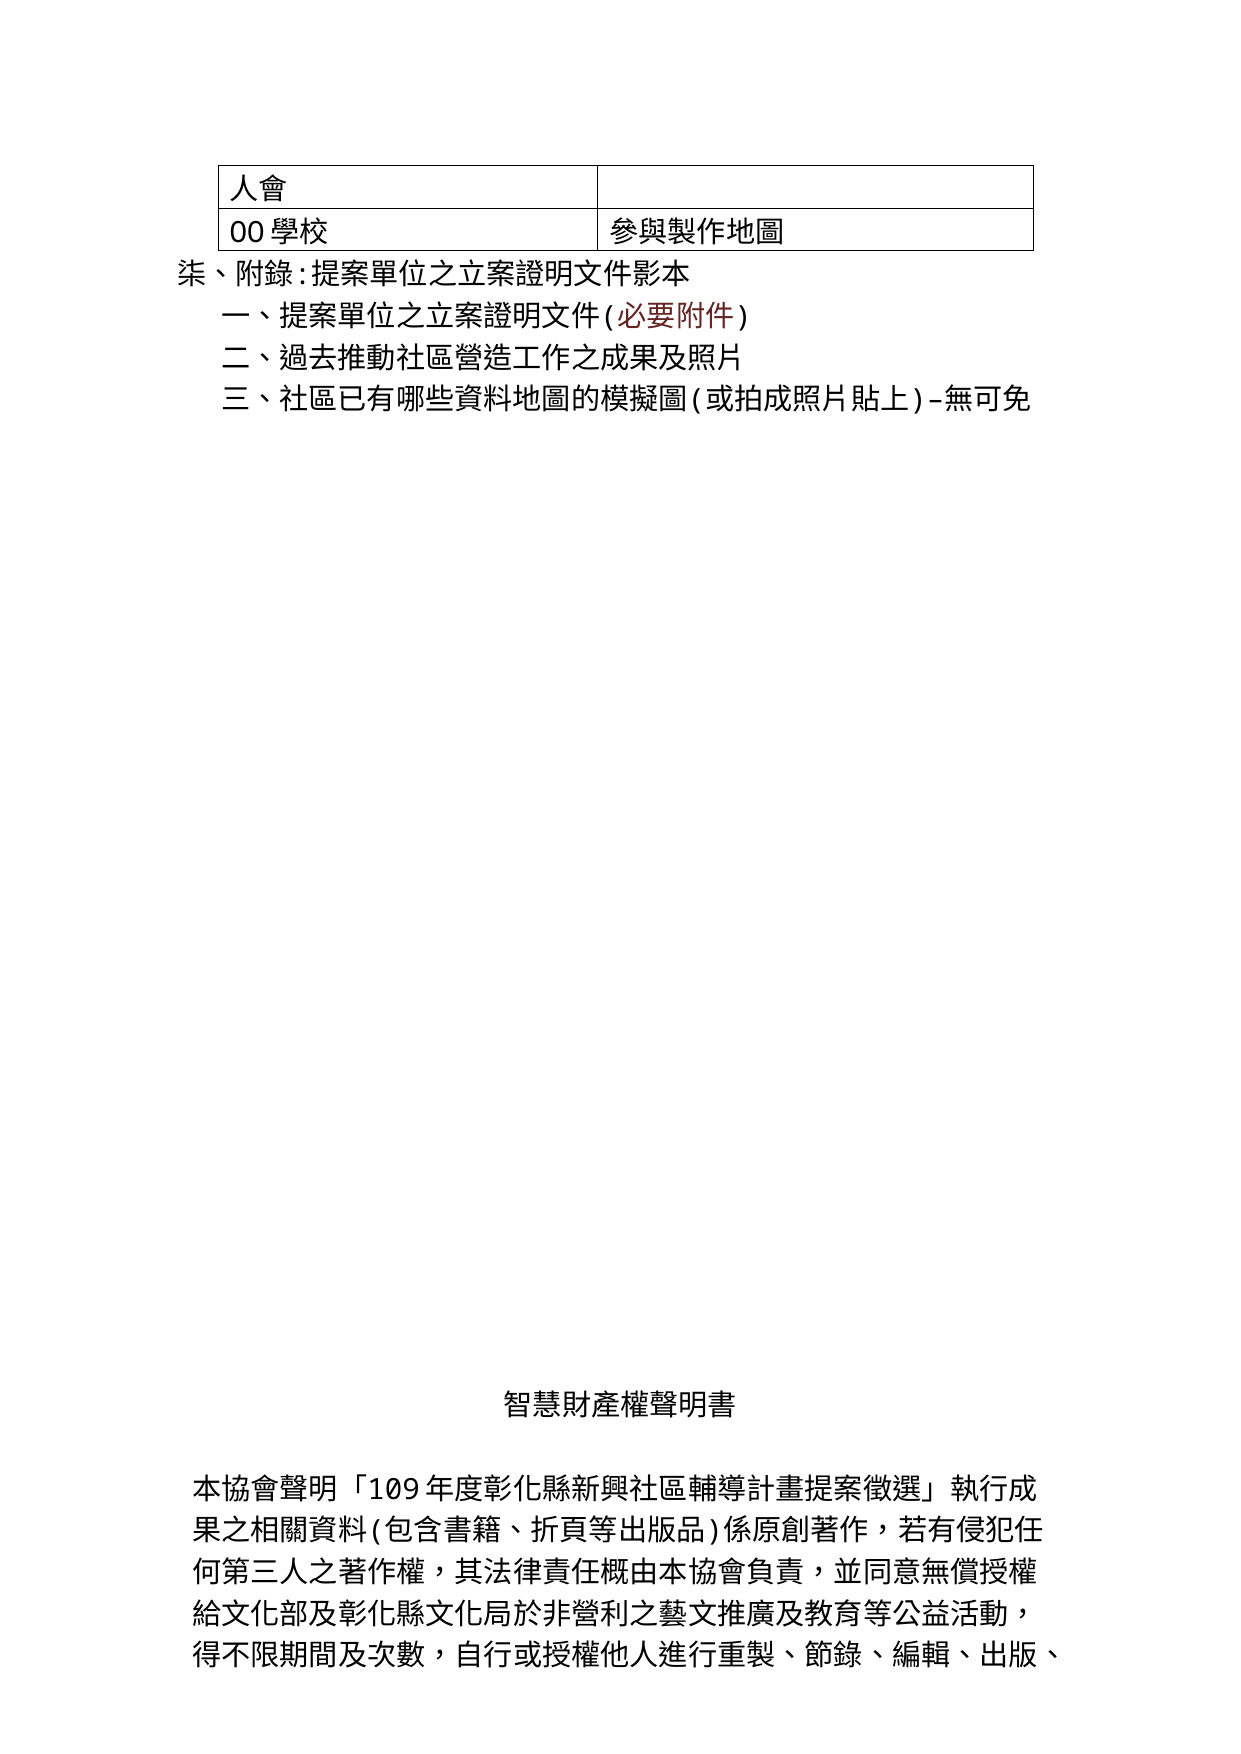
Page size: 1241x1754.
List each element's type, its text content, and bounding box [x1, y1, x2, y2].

table_cell OO學校 [219, 209, 597, 250]
table_cell 人會 [219, 166, 597, 208]
text 本協會聲明「109年度彰化縣新興社區輔導計畫提案徵選」執行成果之相關資料(包含書籍、折頁等出版品)係原創著作，若有侵犯任何第三人之著作權，其法律責任概由本協會負責，並同意無償授權給文化部及彰化縣文化局於非營利之藝文推廣及教育等公益活動，得不限期間及次數，自行或授權他人進行重製、節錄、編輯、出版、公開播送及公開傳輸等所用，並承諾不對文化部、彰化縣文化局及其授權之人行使著作人格權。 [192, 1466, 1048, 1674]
text 二、過去推動社區營造工作之成果及照片 [162, 335, 1152, 376]
text 柒、附錄:提案單位之立案證明文件影本 [162, 251, 1152, 293]
text 智慧財產權聲明書 [162, 1382, 1019, 1424]
table_cell [598, 166, 1033, 208]
table_cell 參與製作地圖 [598, 209, 1033, 250]
text 三、社區已有哪些資料地圖的模擬圖(或拍成照片貼上)–無可免 [162, 376, 1152, 418]
text 一、提案單位之立案證明文件(必要附件) [162, 293, 1152, 335]
